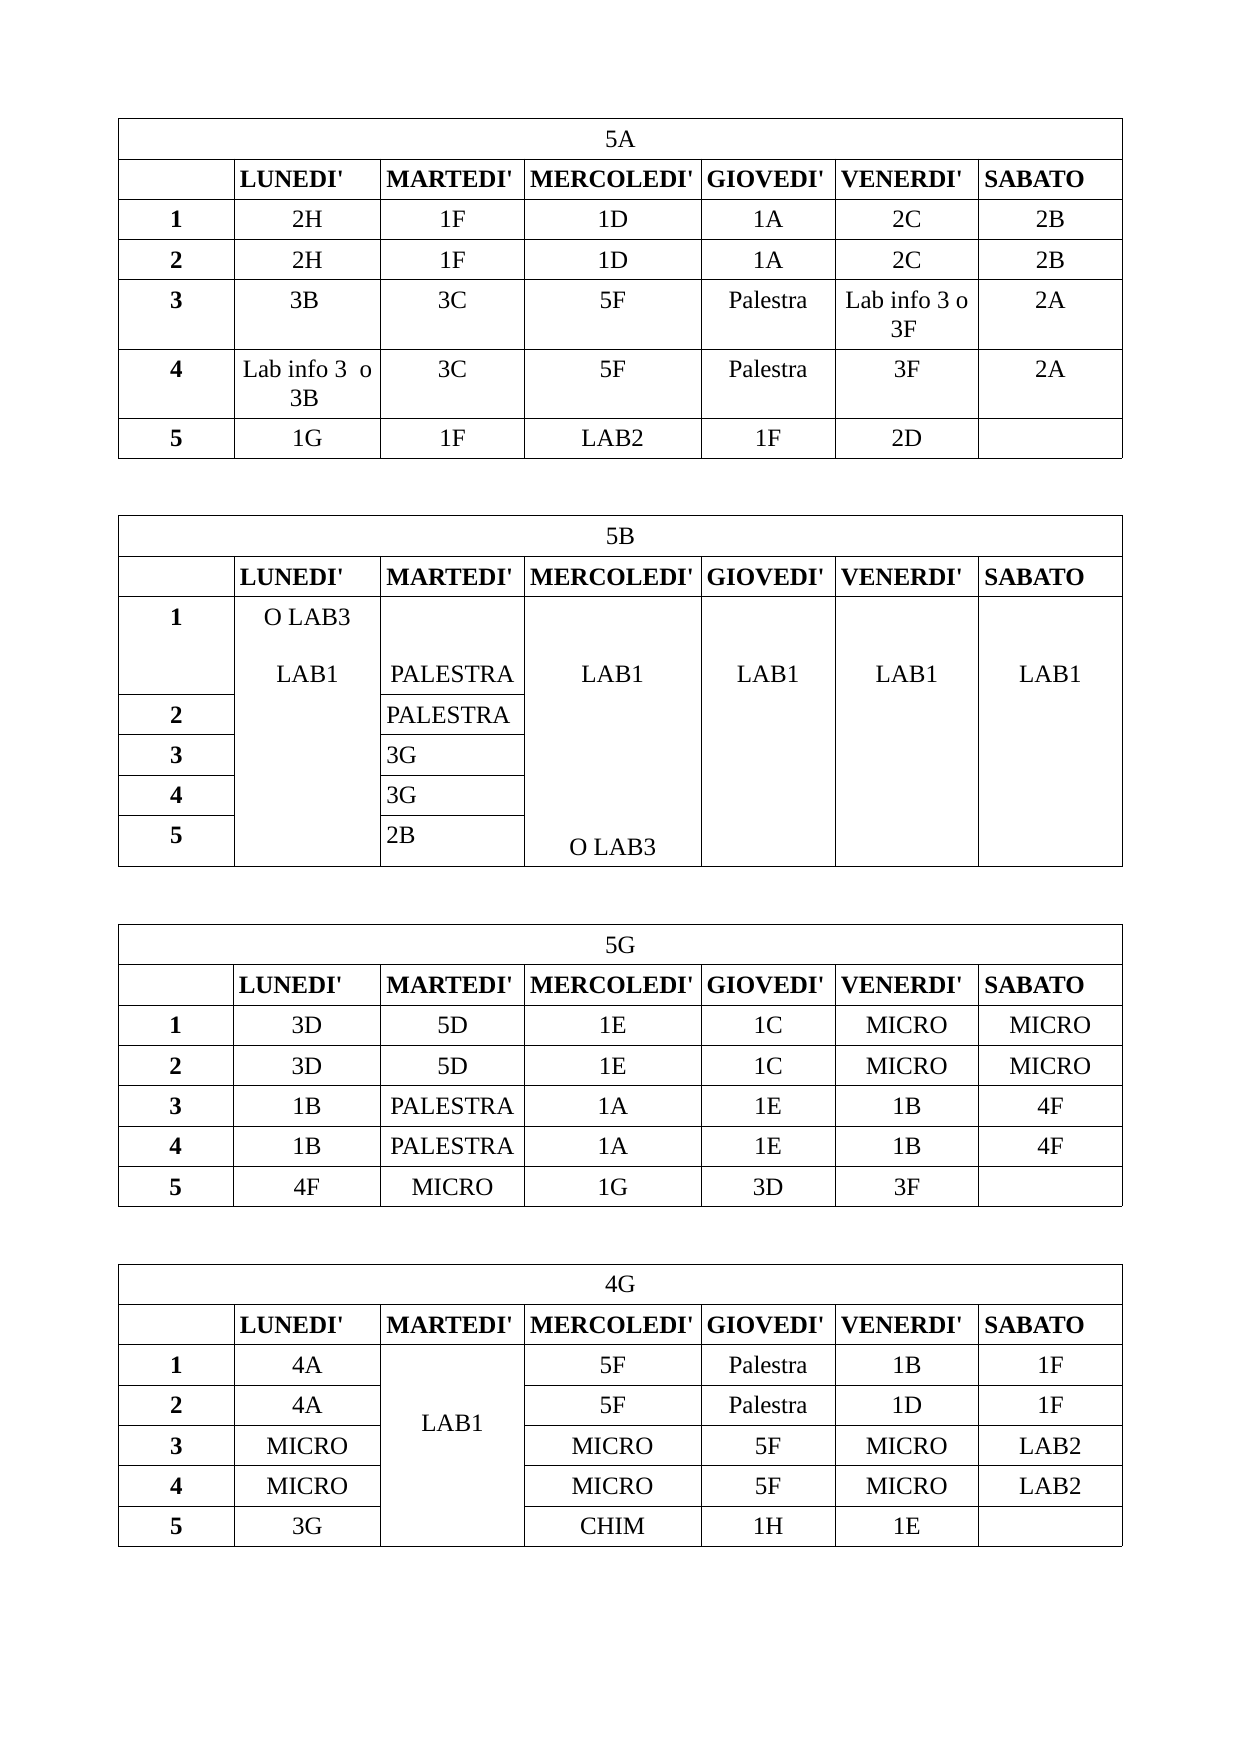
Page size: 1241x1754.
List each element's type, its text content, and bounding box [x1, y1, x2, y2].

table_cell 1B [836, 1345, 978, 1385]
table_cell PALESTRA [381, 597, 524, 694]
table_cell MICRO [836, 1426, 978, 1465]
table_cell 2C [836, 200, 978, 239]
table_cell 1 [119, 597, 234, 694]
table_cell 1H [702, 1507, 835, 1546]
table_cell 1A [702, 200, 835, 239]
table_cell 4 [119, 776, 234, 815]
table_cell GIOVEDI' [702, 160, 835, 199]
table_cell LUNEDI' [235, 160, 380, 199]
table_cell Palestra [702, 1345, 835, 1385]
table_cell VENERDI' [836, 160, 978, 199]
table_cell 1F [979, 1345, 1122, 1385]
table_cell 2A [979, 350, 1122, 417]
table_cell SABATO [979, 1305, 1122, 1344]
table_cell 1E [525, 1006, 701, 1045]
table_cell 4 [119, 1466, 234, 1506]
table_cell 3D [702, 1167, 835, 1206]
table_cell 4A [235, 1345, 380, 1385]
table_cell 1F [381, 419, 524, 458]
table_cell 2 [119, 1386, 234, 1425]
table_header 5A [119, 119, 1122, 158]
table_cell LUNEDI' [234, 965, 380, 1004]
table_cell PALESTRA [381, 1086, 524, 1126]
table_cell [979, 419, 1122, 458]
table_cell GIOVEDI' [702, 1305, 835, 1344]
table_cell MICRO [979, 1046, 1122, 1085]
table_cell [979, 1167, 1122, 1206]
table_cell 2C [836, 240, 978, 279]
table_cell 1B [836, 1086, 978, 1126]
table_header 5G [119, 925, 1122, 964]
table_cell Lab info 3 o 3B [235, 350, 380, 417]
table_cell Palestra [702, 280, 835, 348]
table_cell 2 [119, 695, 234, 734]
table_cell 5F [525, 280, 701, 348]
table_cell 1D [836, 1386, 978, 1425]
table_cell 2B [979, 240, 1122, 279]
table_cell 1G [525, 1167, 701, 1206]
table_cell 4 [119, 350, 234, 417]
table_cell [119, 160, 234, 199]
table_cell 1G [235, 419, 380, 458]
table_cell O LAB3 LAB1 [235, 597, 380, 866]
table_cell MICRO [381, 1167, 524, 1206]
table_cell 1C [702, 1006, 835, 1045]
table_cell VENERDI' [836, 965, 978, 1004]
table_cell 3 [119, 735, 234, 774]
table_cell GIOVEDI' [702, 965, 835, 1004]
table_cell 3D [234, 1046, 380, 1085]
table_cell 5F [702, 1466, 835, 1506]
table_cell VENERDI' [836, 557, 978, 596]
table_cell 1D [525, 240, 701, 279]
table_cell 4A [235, 1386, 380, 1425]
table_cell MICRO [525, 1466, 701, 1506]
table_cell 5D [381, 1006, 524, 1045]
table_cell 4F [979, 1127, 1122, 1166]
table_cell MICRO [525, 1426, 701, 1465]
table_cell 1F [381, 200, 524, 239]
table_cell [119, 965, 233, 1004]
table_cell 1A [702, 240, 835, 279]
table_cell 2 [119, 240, 234, 279]
table_cell LAB1 [836, 597, 978, 866]
table_cell 1C [702, 1046, 835, 1085]
table_cell MICRO [235, 1466, 380, 1506]
table_cell 1F [979, 1386, 1122, 1425]
table_cell 5 [119, 419, 234, 458]
table_cell [119, 1305, 234, 1344]
table_cell 2 [119, 1046, 233, 1085]
table_cell 5 [119, 816, 234, 866]
table_cell LAB2 [979, 1466, 1122, 1506]
table_cell 1 [119, 1006, 233, 1045]
table_cell 1E [836, 1507, 978, 1546]
table_cell 5F [702, 1426, 835, 1465]
table_cell MICRO [836, 1466, 978, 1506]
table_cell 3C [381, 280, 524, 348]
table_cell LAB1 [702, 597, 835, 866]
table_cell LAB1 [979, 597, 1122, 866]
table_cell 4F [979, 1086, 1122, 1126]
table_cell 2B [381, 816, 524, 866]
table_cell 5 [119, 1507, 234, 1546]
table_cell Palestra [702, 350, 835, 417]
table_cell 3 [119, 1086, 233, 1126]
table_cell 3G [381, 735, 524, 774]
table_cell MARTEDI' [381, 965, 524, 1004]
table_cell 2H [235, 240, 380, 279]
table_cell 2H [235, 200, 380, 239]
table_cell 5D [381, 1046, 524, 1085]
table_cell MICRO [979, 1006, 1122, 1045]
table_cell 2D [836, 419, 978, 458]
table_cell 3C [381, 350, 524, 417]
table_cell MARTEDI' [381, 1305, 524, 1344]
table_cell [119, 557, 234, 596]
table_cell LAB2 [525, 419, 701, 458]
table_cell LUNEDI' [235, 557, 380, 596]
table_cell SABATO [979, 557, 1122, 596]
table_cell 5 [119, 1167, 233, 1206]
table_cell PALESTRA [381, 1127, 524, 1166]
table_cell 5F [525, 1386, 701, 1425]
table_cell 1E [702, 1127, 835, 1166]
table_header 4G [119, 1265, 1122, 1304]
table_cell MARTEDI' [381, 160, 524, 199]
table_cell MERCOLEDI' [525, 1305, 701, 1344]
table_cell 1B [234, 1086, 380, 1126]
table_cell 1D [525, 200, 701, 239]
table_cell LUNEDI' [235, 1305, 380, 1344]
table_cell [979, 1507, 1122, 1546]
table_header 5B [119, 516, 1122, 556]
table_cell MICRO [836, 1046, 978, 1085]
table_cell 3F [836, 350, 978, 417]
table_cell SABATO [979, 160, 1122, 199]
table_cell 3D [234, 1006, 380, 1045]
table_cell MARTEDI' [381, 557, 524, 596]
table_cell GIOVEDI' [702, 557, 835, 596]
table_cell VENERDI' [836, 1305, 978, 1344]
table_cell 1 [119, 1345, 234, 1385]
table_cell 1F [702, 419, 835, 458]
table_cell Palestra [702, 1386, 835, 1425]
table_cell 1F [381, 240, 524, 279]
table_cell Lab info 3 o 3F [836, 280, 978, 348]
table_cell 5F [525, 350, 701, 417]
table_cell CHIM [525, 1507, 701, 1546]
table_cell LAB2 [979, 1426, 1122, 1465]
table_cell MERCOLEDI' [525, 965, 701, 1004]
table_cell 3B [235, 280, 380, 348]
table_cell MERCOLEDI' [525, 160, 701, 199]
table_cell 1E [702, 1086, 835, 1126]
table_cell 3F [836, 1167, 978, 1206]
table_cell 1E [525, 1046, 701, 1085]
table_cell 3 [119, 1426, 234, 1465]
table_cell 1A [525, 1086, 701, 1126]
table_cell MICRO [836, 1006, 978, 1045]
table_cell MICRO [235, 1426, 380, 1465]
table_cell 1B [836, 1127, 978, 1166]
table_cell PALESTRA [381, 695, 524, 734]
table_cell 1B [234, 1127, 380, 1166]
table_cell MERCOLEDI' [525, 557, 701, 596]
table_cell 2B [979, 200, 1122, 239]
table_cell 1 [119, 200, 234, 239]
table_cell 3G [381, 776, 524, 815]
table_cell 5F [525, 1345, 701, 1385]
table_cell 4 [119, 1127, 233, 1166]
table_cell 4F [234, 1167, 380, 1206]
table_cell LAB1 [381, 1345, 524, 1546]
table_cell 1A [525, 1127, 701, 1166]
table_cell 3G [235, 1507, 380, 1546]
table_cell LAB1 O LAB3 [525, 597, 701, 866]
table_cell 2A [979, 280, 1122, 348]
table_cell SABATO [979, 965, 1122, 1004]
table_cell 3 [119, 280, 234, 348]
